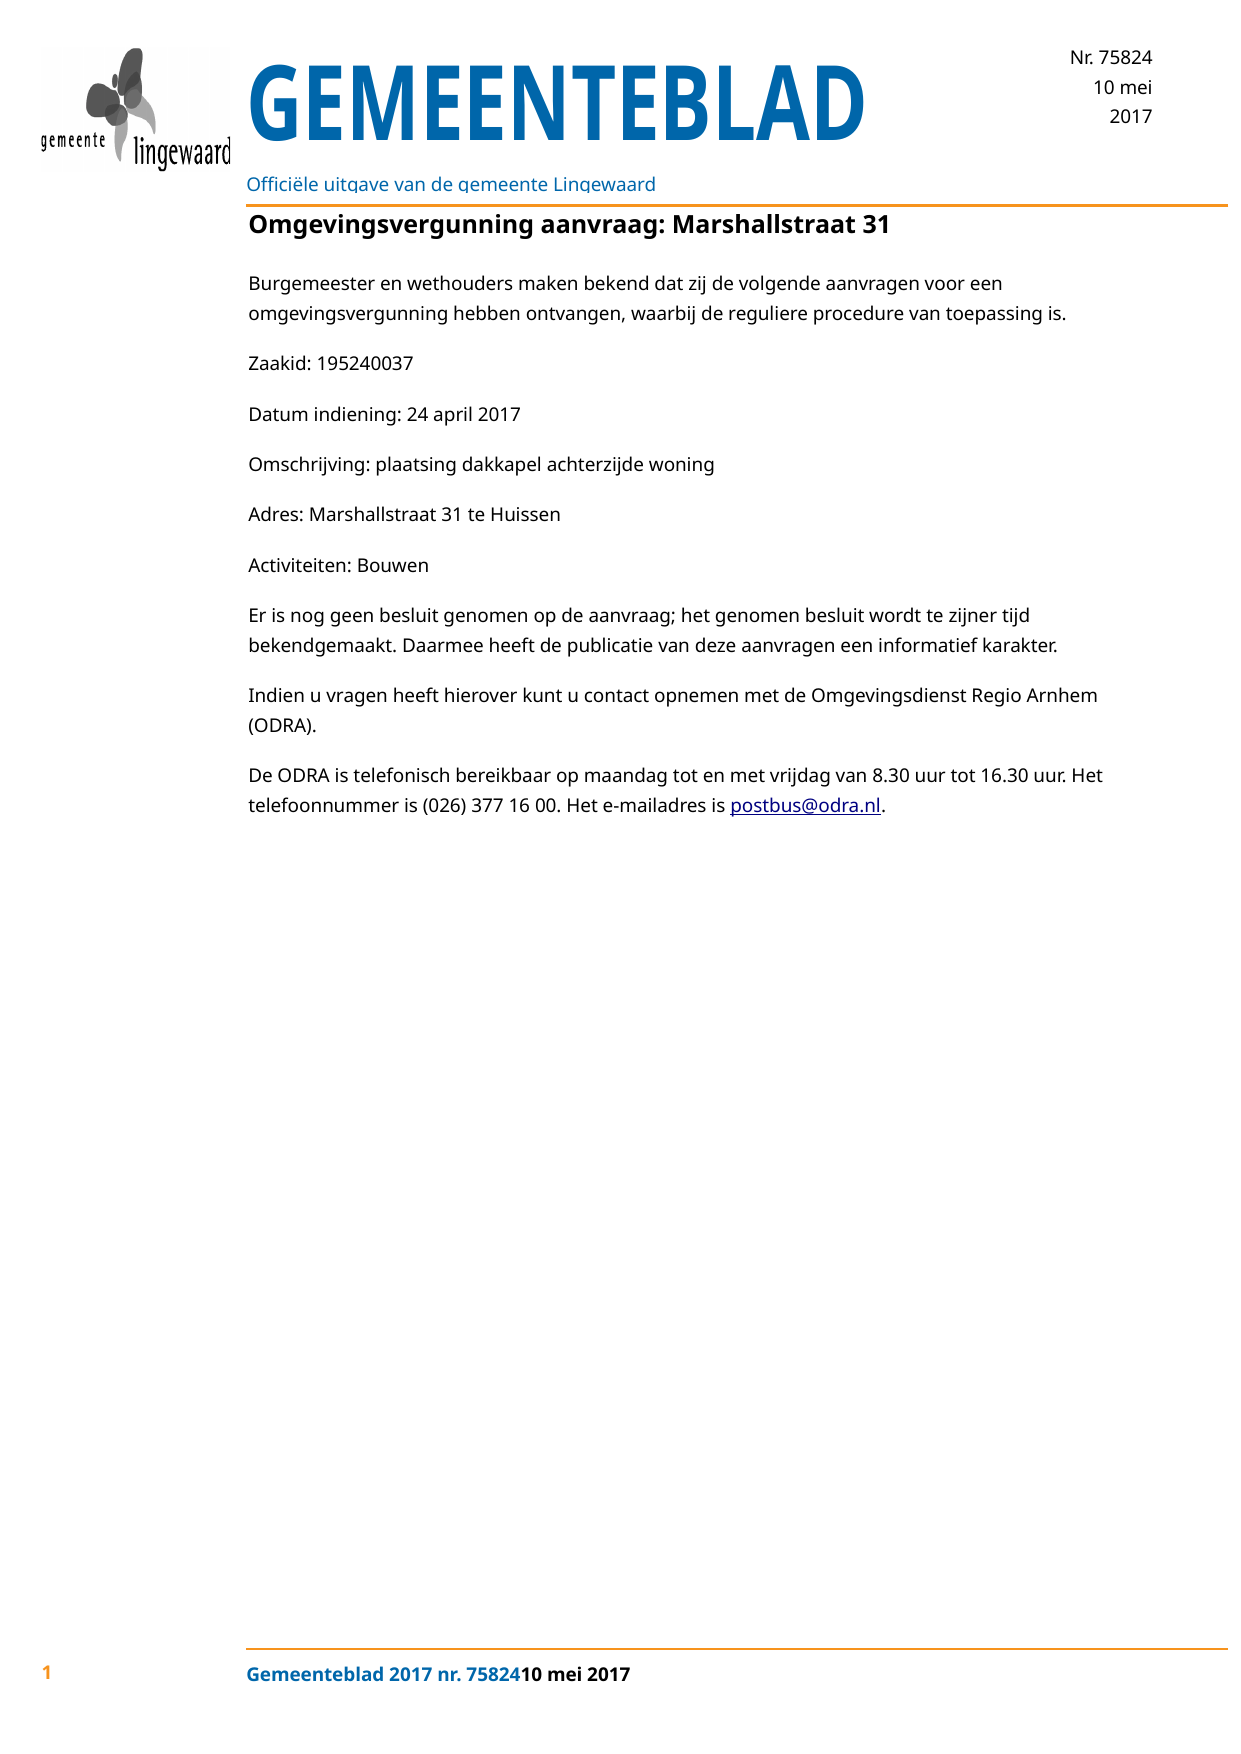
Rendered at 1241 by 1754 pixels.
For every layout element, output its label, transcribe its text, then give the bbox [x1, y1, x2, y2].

text Activiteiten: Bouwen [248, 552, 1152, 578]
text Burgemeester en wethouders maken bekend dat zij de volgende aanvragen voor een omgevingsvergunning hebben ontvangen, waarbij de reguliere procedure van toepassing is. [248, 270, 1152, 326]
text De ODRA is telefonisch bereikbaar op maandag tot en met vrijdag van 8.30 uur tot 16.30 uur. Het telefoonnummer is (026) 377 16 00. Het e-mailadres is postbus@odra.nl. [248, 762, 1152, 818]
text Datum indiening: 24 april 2017 [248, 401, 1152, 426]
text Adres: Marshallstraat 31 te Huissen [248, 502, 1152, 527]
text Indien u vragen heeft hierover kunt u contact opnemen met de Omgevingsdienst Regio Arnhem (ODRA). [248, 682, 1152, 738]
text Omgevingsvergunning aanvraag: Marshallstraat 31 [248, 207, 1152, 241]
text Zaakid: 195240037 [248, 350, 1152, 376]
text Er is nog geen besluit genomen op de aanvraag; het genomen besluit wordt te zijner tijd bekendgemaakt. Daarmee heeft de publicatie van deze aanvragen een informatief karakter. [248, 602, 1152, 658]
text Omschrijving: plaatsing dakkapel achterzijde woning [248, 451, 1152, 477]
picture [41, 47, 231, 172]
